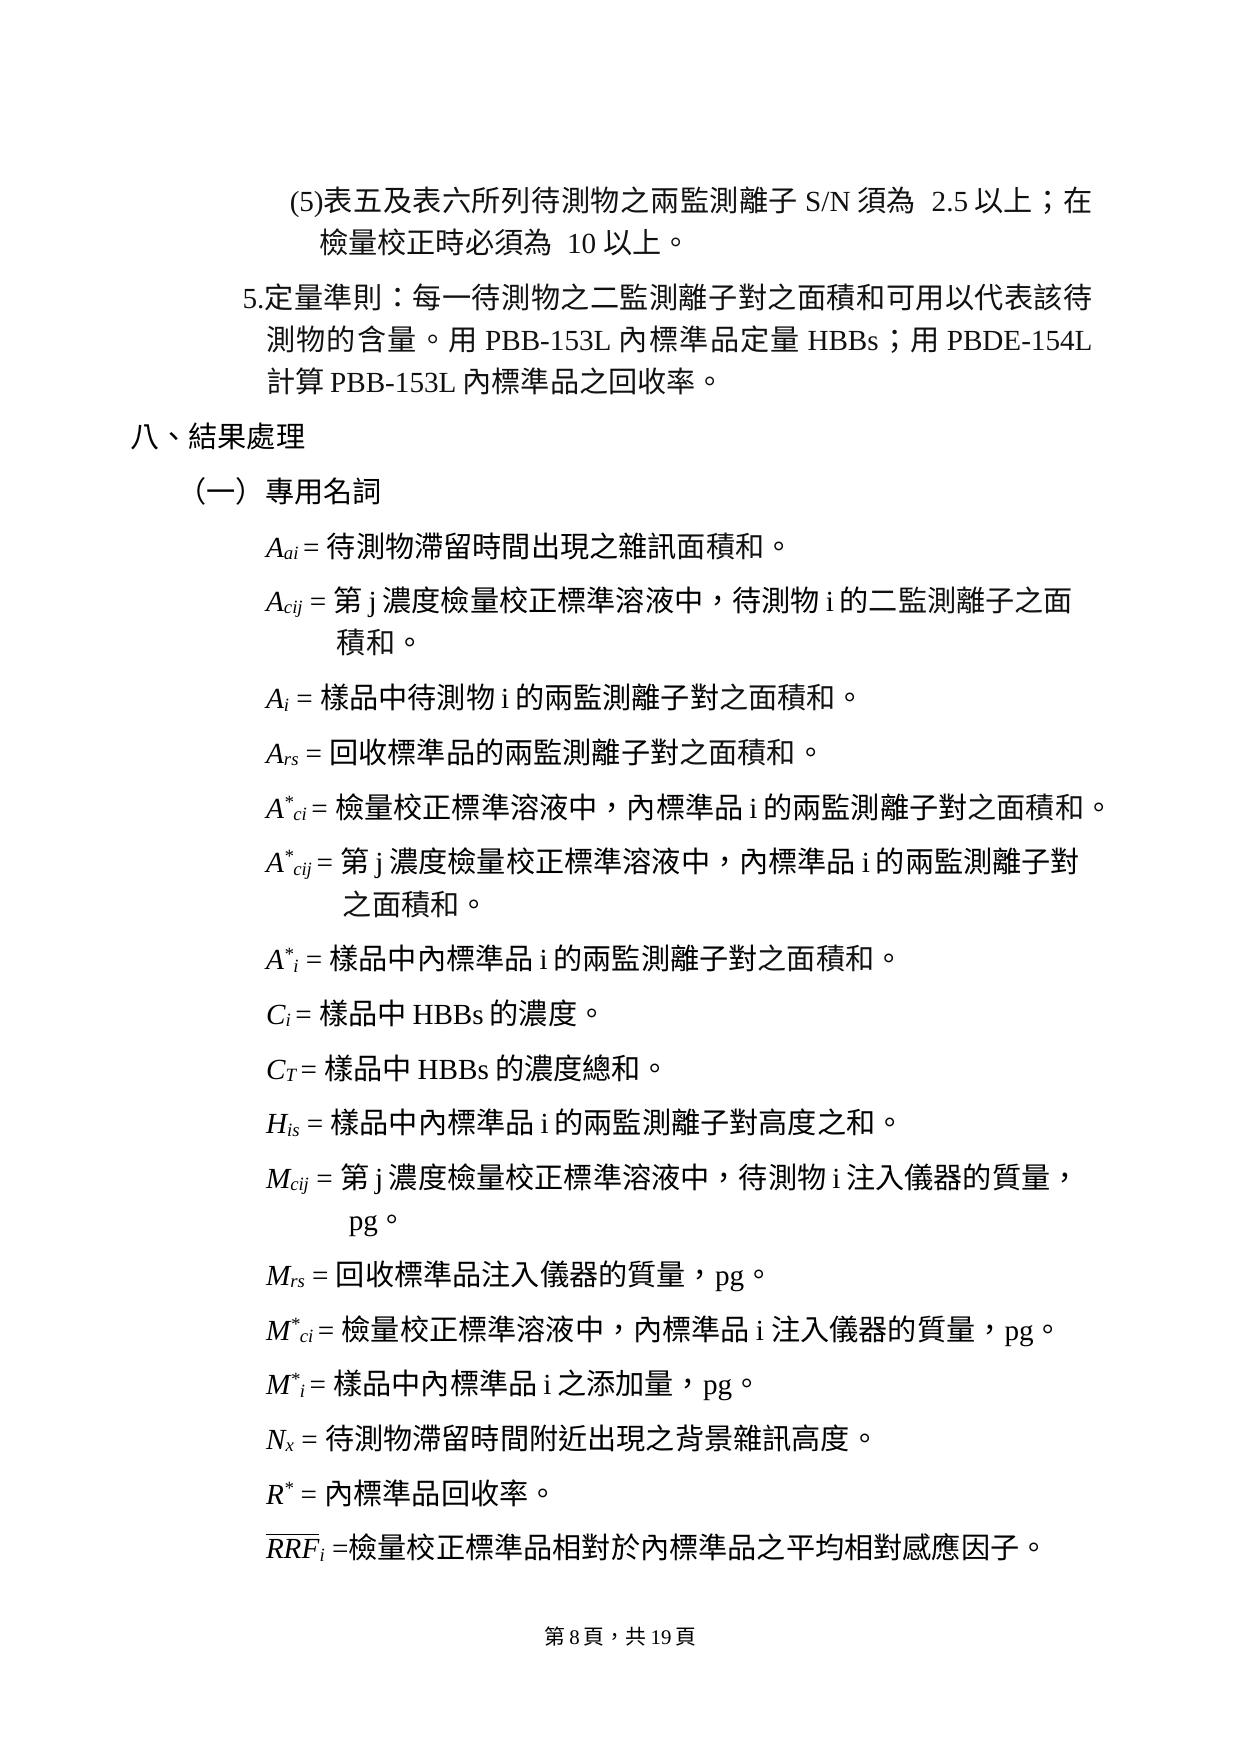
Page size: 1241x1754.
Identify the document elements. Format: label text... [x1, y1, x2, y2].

text A*i = 樣品中內標準品i的兩監測離子對之面積和。 [266, 936, 1093, 978]
text RRFi =檢量校正標準品相對於內標準品之平均相對感應因子。 [266, 1525, 1093, 1567]
list 表五及表六所列待測物之兩監測離子S/N須為 2.5以上；在檢量校正時必須為 10 以上。 [289, 177, 1093, 262]
text Nx = 待測物滯留時間附近出現之背景雜訊高度。 [266, 1416, 1093, 1458]
list 專用名詞 [177, 468, 1093, 511]
text Aai = 待測物滯留時間出現之雜訊面積和。 [266, 523, 1093, 565]
text Ars = 回收標準品的兩監測離子對之面積和。 [266, 729, 1093, 772]
text CT = 樣品中HBBs的濃度總和。 [266, 1045, 1093, 1087]
text M*ci = 檢量校正標準溶液中，內標準品i 注入儀器的質量，pg。 [266, 1306, 1093, 1348]
list 結果處理 [130, 414, 1093, 456]
text Acij = 第j濃度檢量校正標準溶液中，待測物i的二監測離子之面積和。 [266, 578, 1093, 662]
text His = 樣品中內標準品i的兩監測離子對高度之和。 [266, 1100, 1093, 1142]
text 5.定量準則：每一待測物之二監測離子對之面積和可用以代表該待測物的含量。用PBB-153L內標準品定量HBBs；用PBDE-154L計算PBB-153L內標準品之回收率。 [242, 274, 1093, 401]
text A*cij = 第j濃度檢量校正標準溶液中，內標準品i的兩監測離子對之面積和。 [266, 839, 1093, 923]
text M*i = 樣品中內標準品i之添加量，pg。 [266, 1361, 1093, 1403]
text Mrs = 回收標準品注入儀器的質量，pg。 [266, 1252, 1093, 1294]
text R* = 內標準品回收率。 [266, 1470, 1093, 1513]
text Ai = 樣品中待測物i的兩監測離子對之面積和。 [266, 675, 1093, 717]
text Mcij = 第j濃度檢量校正標準溶液中，待測物i注入儀器的質量，pg。 [266, 1154, 1093, 1239]
text A*ci = 檢量校正標準溶液中，內標準品i的兩監測離子對之面積和。 [266, 784, 1093, 826]
text Ci = 樣品中HBBs的濃度。 [266, 991, 1093, 1033]
